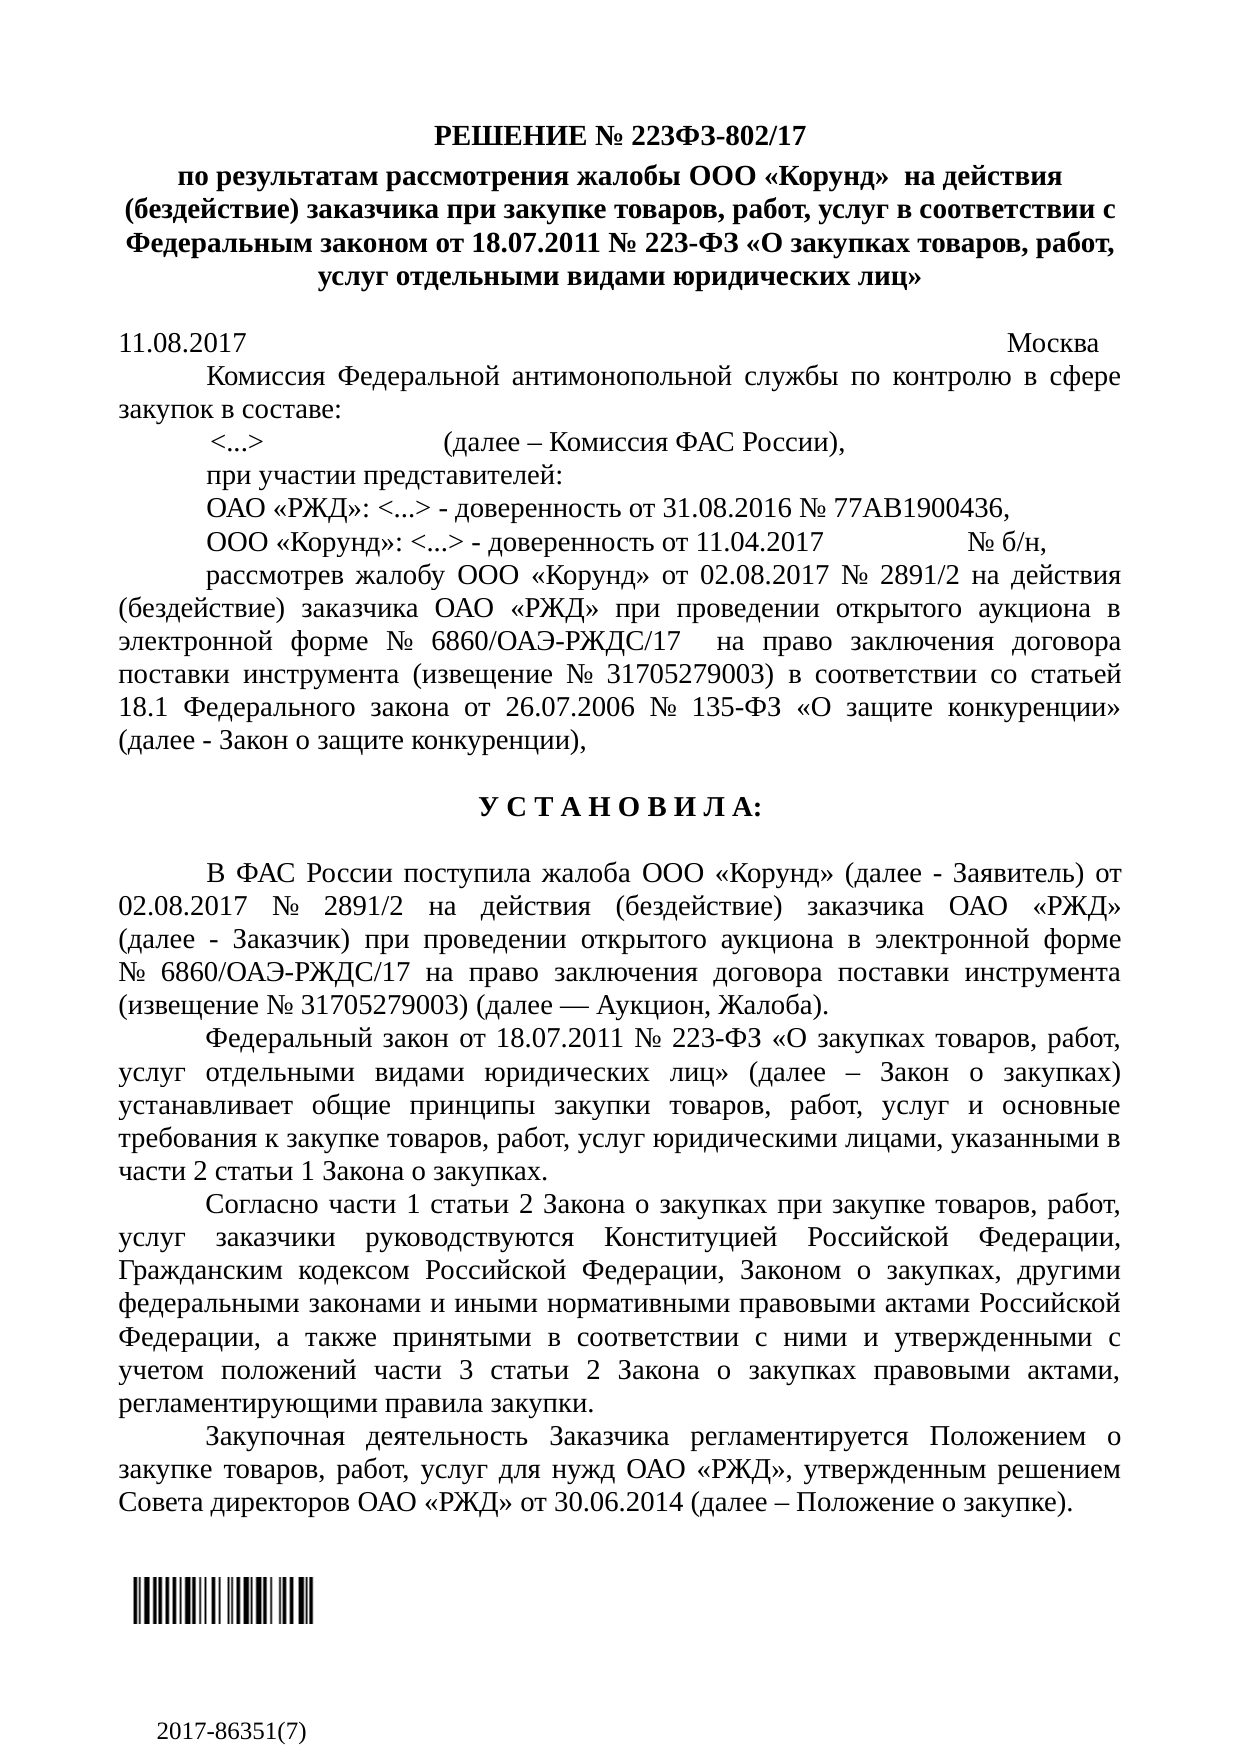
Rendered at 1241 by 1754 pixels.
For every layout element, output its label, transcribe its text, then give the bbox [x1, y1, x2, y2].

picture [118, 1577, 331, 1624]
text 11.08.2017 Москва [118, 325, 1122, 358]
text ОАО «РЖД»: <...> - доверенность от 31.08.2016 № 77АВ1900436, [118, 491, 1122, 524]
text У С Т А Н О В И Л А: [118, 789, 1122, 822]
text В ФАС России поступила жалоба ООО «Корунд» (далее - Заявитель) от 02.08.2017 № 2891/2 на действия (бездействие) заказчика ОАО «РЖД» (далее - Заказчик) при проведении открытого аукциона в электронной форме № 6860/ОАЭ-РЖДС/17 на право заключения договора поставки инструмента (извещение № 31705279003) (далее — Аукцион, Жалоба). [118, 855, 1122, 1021]
text по результатам рассмотрения жалобы ООО «Корунд» на действия (бездействие) заказчика при закупке товаров, работ, услуг в соответствии с Федеральным законом от 18.07.2011 № 223-ФЗ «О закупках товаров, работ, услуг отдельными видами юридических лиц» [118, 158, 1122, 292]
text ООО «Корунд»: <...> - доверенность от 11.04.2017 № б/н, [118, 524, 1122, 557]
text Закупочная деятельность Заказчика регламентируется Положением о закупке товаров, работ, услуг для нужд ОАО «РЖД», утвержденным решением Совета директоров ОАО «РЖД» от 30.06.2014 (далее – Положение о закупке). [118, 1418, 1122, 1518]
text рассмотрев жалобу ООО «Корунд» от 02.08.2017 № 2891/2 на действия (бездействие) заказчика ОАО «РЖД» при проведении открытого аукциона в электронной форме № 6860/ОАЭ-РЖДС/17 на право заключения договора поставки инструмента (извещение № 31705279003) в соответствии со статьей 18.1 Федерального закона от 26.07.2006 № 135-ФЗ «О защите конкуренции» (далее - Закон о защите конкуренции), [118, 557, 1122, 756]
text Комиссия Федеральной антимонопольной службы по контролю в сфере закупок в составе: [118, 358, 1122, 425]
text <...> (далее – Комиссия ФАС России), [118, 425, 1122, 458]
text Согласно части 1 статьи 2 Закона о закупках при закупке товаров, работ, услуг заказчики руководствуются Конституцией Российской Федерации, Гражданским кодексом Российской Федерации, Законом о закупках, другими федеральными законами и иными нормативными правовыми актами Российской Федерации, а также принятыми в соответствии с ними и утвержденными с учетом положений части 3 статьи 2 Закона о закупках правовыми актами, регламентирующими правила закупки. [118, 1187, 1122, 1418]
text при участии представителей: [118, 458, 1122, 491]
text РЕШЕНИЕ № 223ФЗ-802/17 [118, 118, 1122, 152]
text Федеральный закон от 18.07.2011 № 223-ФЗ «О закупках товаров, работ, услуг отдельными видами юридических лиц» (далее – Закон о закупках) устанавливает общие принципы закупки товаров, работ, услуг и основные требования к закупке товаров, работ, услуг юридическими лицами, указанными в части 2 статьи 1 Закона о закупках. [118, 1021, 1122, 1187]
